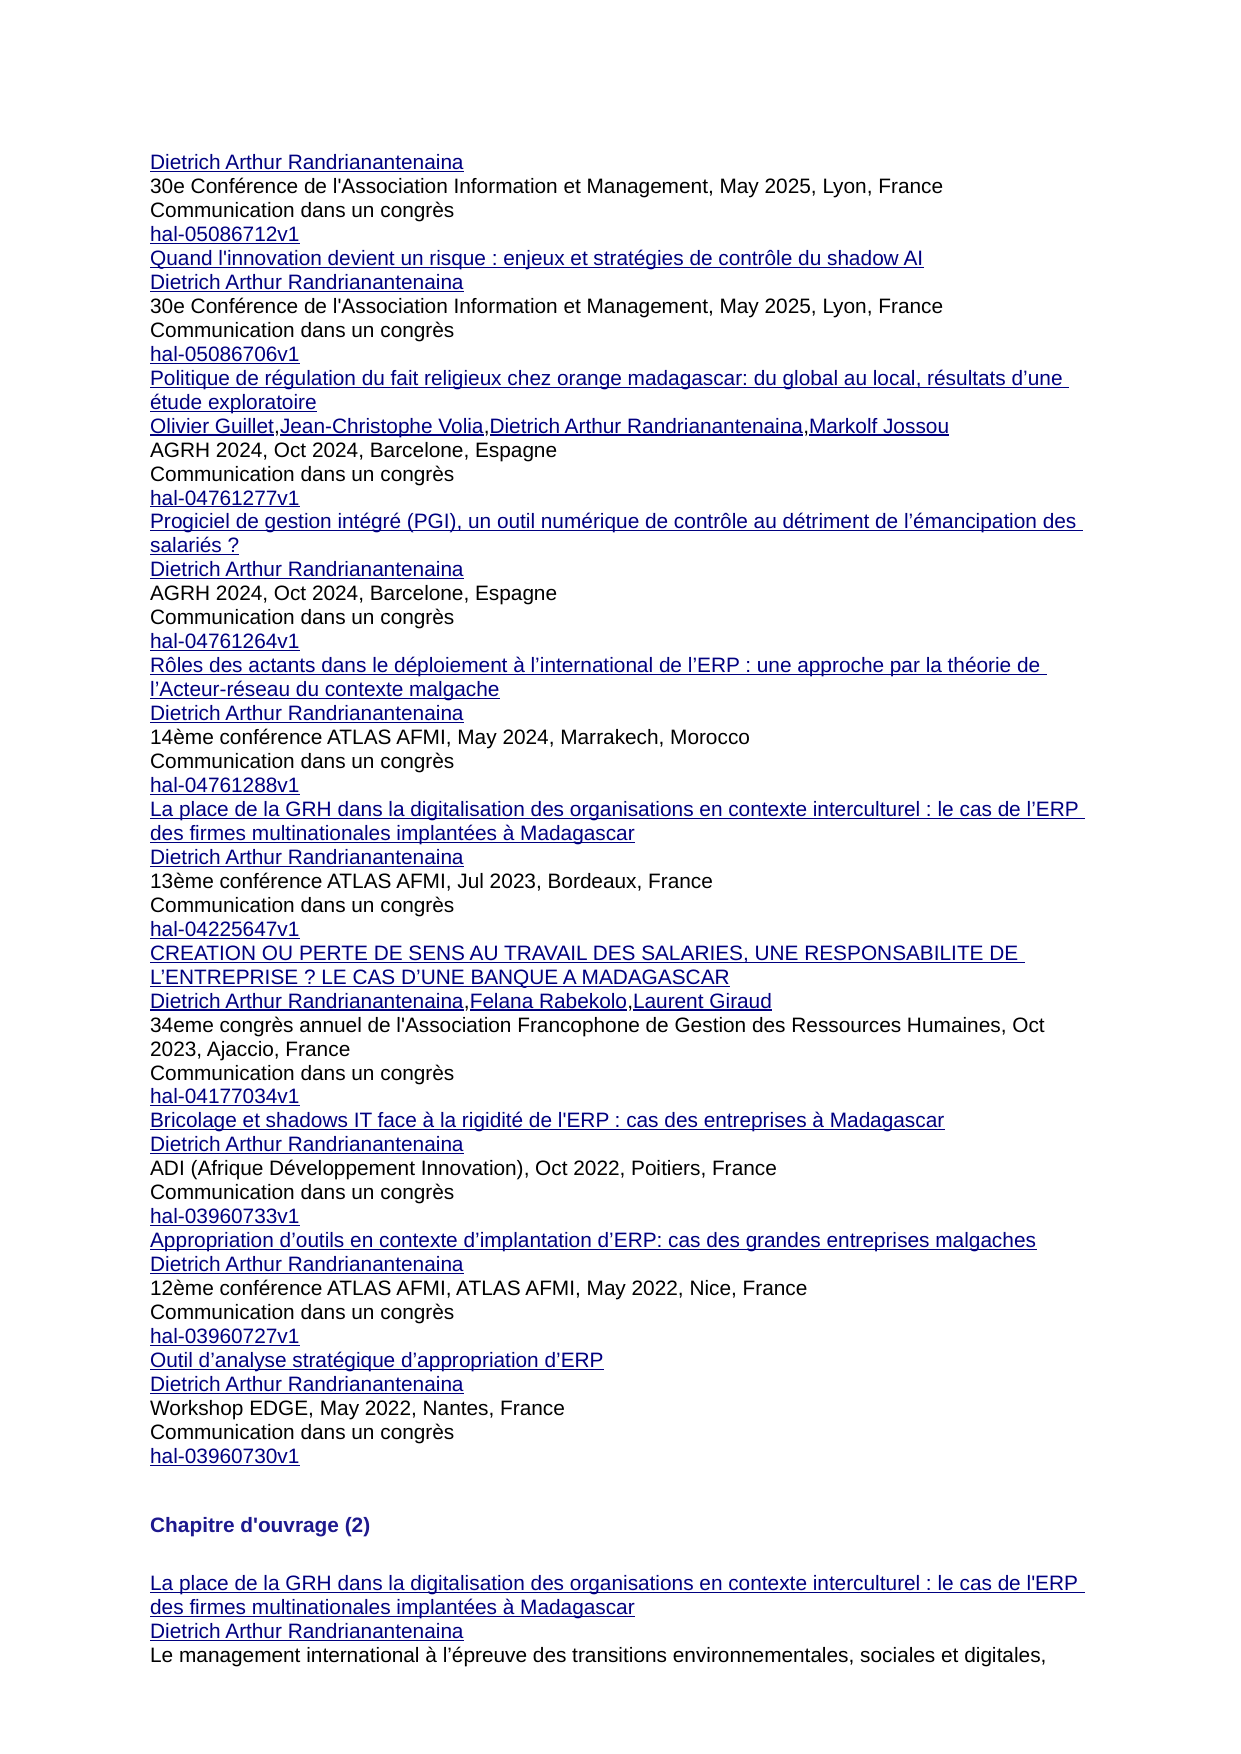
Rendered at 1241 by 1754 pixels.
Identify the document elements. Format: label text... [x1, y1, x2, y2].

table_cell Appropriation d’outils en contexte d’implantation d’ERP: cas des grandes entreprises malgaches Dietrich Arthur Randrianantenaina 12ème conférence ATLAS AFMI, ATLAS AFMI, May 2022, Nice, France Communication dans un congrès hal-03960727v1 [150, 1228, 1090, 1348]
table_cell Bricolage et shadows IT face à la rigidité de l'ERP : cas des entreprises à Madagascar Dietrich Arthur Randrianantenaina ADI (Afrique Développement Innovation), Oct 2022, Poitiers, France Communication dans un congrès hal-03960733v1 [150, 1108, 1090, 1228]
table_cell Outil d’analyse stratégique d’appropriation d’ERP Dietrich Arthur Randrianantenaina Workshop EDGE, May 2022, Nantes, France Communication dans un congrès hal-03960730v1 [150, 1348, 1090, 1468]
table_header La place de la GRH dans la digitalisation des organisations en contexte interculturel : le cas de l'ERP des firmes multinationales implantées à Madagascar Dietrich Arthur Randrianantenaina Le management international à l’épreuve des transitions environnementales, sociales et digitales, [150, 1571, 1090, 1667]
table_cell Progiciel de gestion intégré (PGI), un outil numérique de contrôle au détriment de l’émancipation des salariés ? Dietrich Arthur Randrianantenaina AGRH 2024, Oct 2024, Barcelone, Espagne Communication dans un congrès hal-04761264v1 [150, 509, 1090, 653]
table_header Dietrich Arthur Randrianantenaina 30e Conférence de l'Association Information et Management, May 2025, Lyon, France Communication dans un congrès hal-05086712v1 [150, 150, 1090, 246]
table_cell La place de la GRH dans la digitalisation des organisations en contexte interculturel : le cas de l’ERP des firmes multinationales implantées à Madagascar Dietrich Arthur Randrianantenaina 13ème conférence ATLAS AFMI, Jul 2023, Bordeaux, France Communication dans un congrès hal-04225647v1 [150, 797, 1090, 941]
table_cell Politique de régulation du fait religieux chez orange madagascar: du global au local, résultats d’une étude exploratoire Olivier Guillet,Jean-Christophe Volia,Dietrich Arthur Randrianantenaina,Markolf Jossou AGRH 2024, Oct 2024, Barcelone, Espagne Communication dans un congrès hal-04761277v1 [150, 366, 1090, 509]
table_cell Rôles des actants dans le déploiement à l’international de l’ERP : une approche par la théorie de l’Acteur-réseau du contexte malgache Dietrich Arthur Randrianantenaina 14ème conférence ATLAS AFMI, May 2024, Marrakech, Morocco Communication dans un congrès hal-04761288v1 [150, 653, 1090, 797]
table_cell Quand l'innovation devient un risque : enjeux et stratégies de contrôle du shadow AI Dietrich Arthur Randrianantenaina 30e Conférence de l'Association Information et Management, May 2025, Lyon, France Communication dans un congrès hal-05086706v1 [150, 246, 1090, 366]
table_cell CREATION OU PERTE DE SENS AU TRAVAIL DES SALARIES, UNE RESPONSABILITE DE L’ENTREPRISE ? LE CAS D’UNE BANQUE A MADAGASCAR Dietrich Arthur Randrianantenaina,Felana Rabekolo,Laurent Giraud 34eme congrès annuel de l'Association Francophone de Gestion des Ressources Humaines, Oct 2023, Ajaccio, France Communication dans un congrès hal-04177034v1 [150, 941, 1090, 1108]
subtitle Chapitre d'ouvrage (2) [150, 1512, 1090, 1536]
